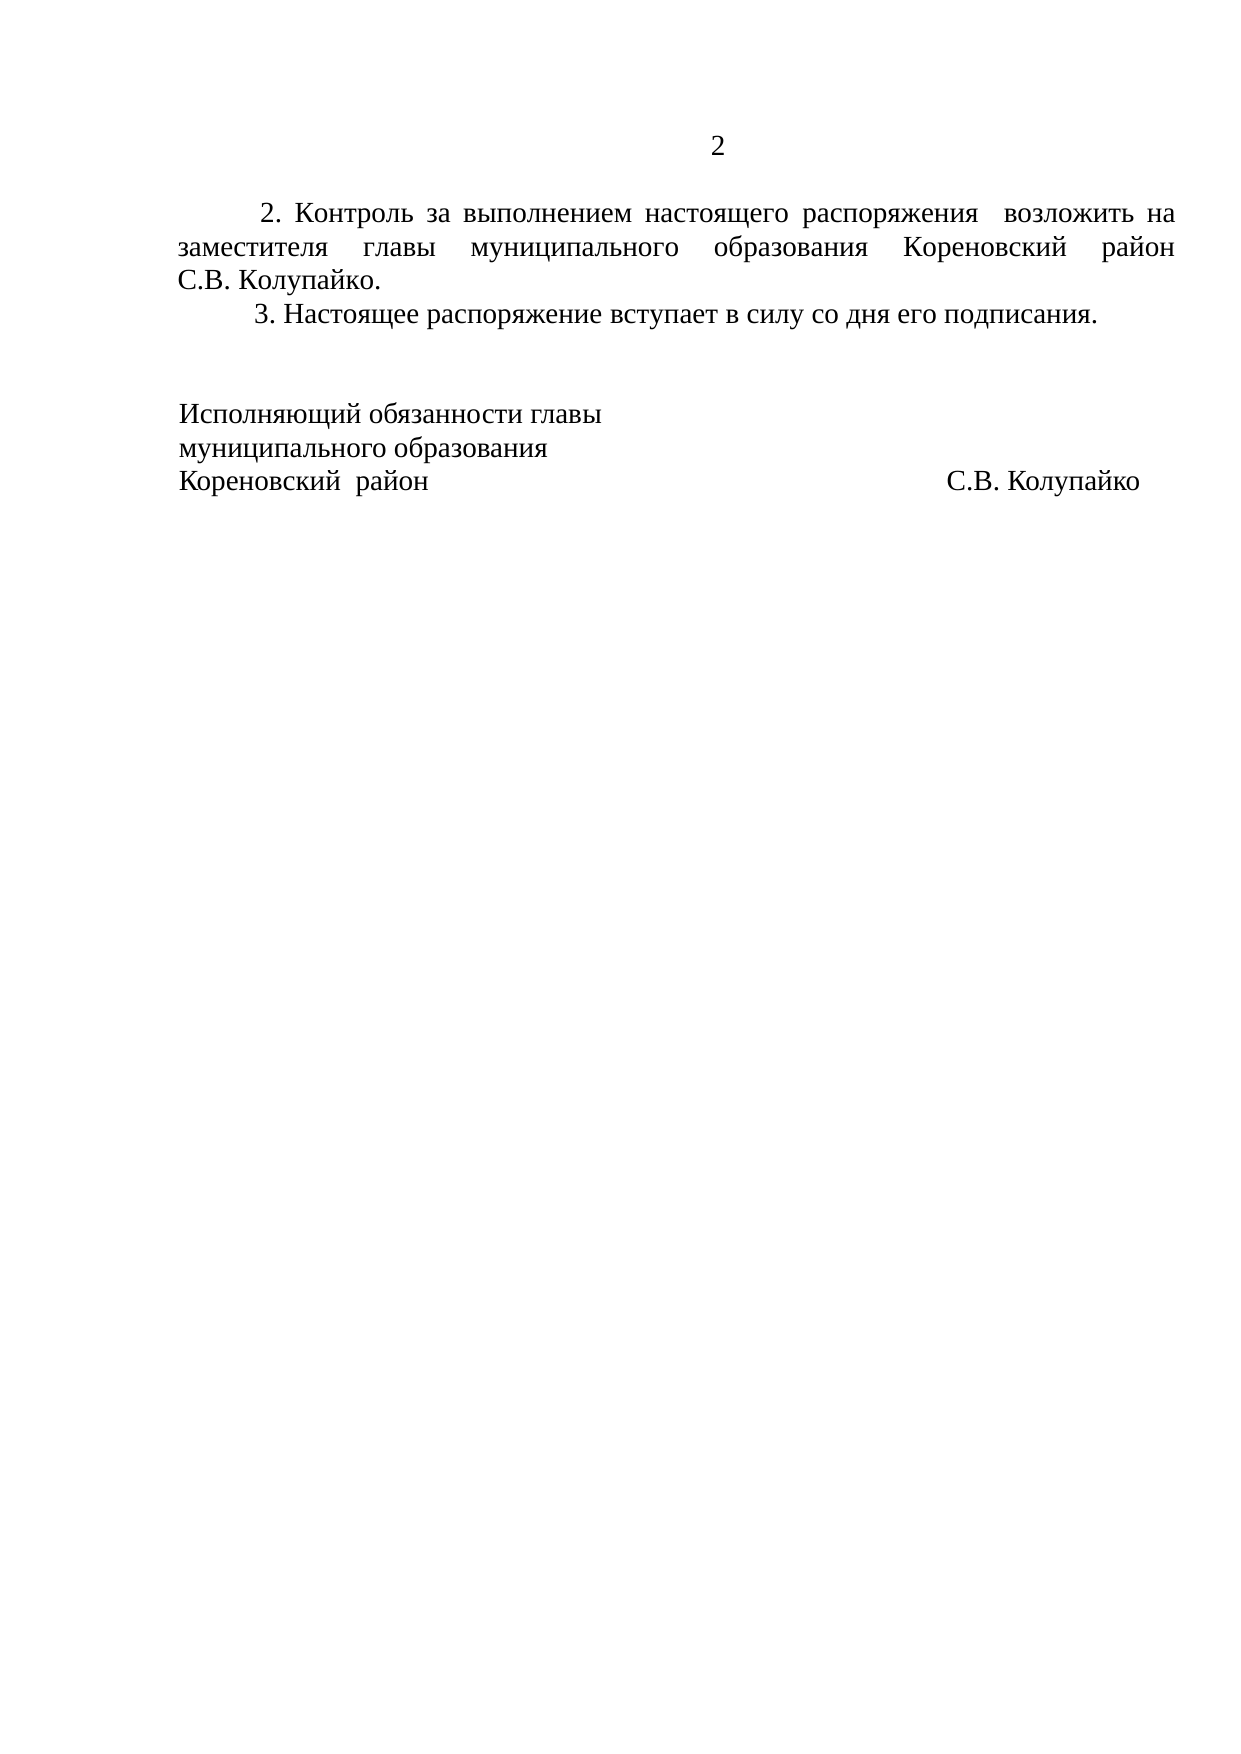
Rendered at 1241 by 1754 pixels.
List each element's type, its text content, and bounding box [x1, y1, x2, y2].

text Кореновский район С.В. Колупайко [103, 463, 1176, 497]
text Исполняющий обязанности главы [103, 396, 1176, 430]
text 3. Настоящее распоряжение вступает в силу со дня его подписания. [177, 296, 1176, 329]
text муниципального образования [103, 430, 1176, 463]
text 2. Контроль за выполнением настоящего распоряжения возложить на заместителя главы муниципального образования Кореновский район С.В. Колупайко. [177, 195, 1176, 296]
text 2 [177, 128, 1176, 162]
